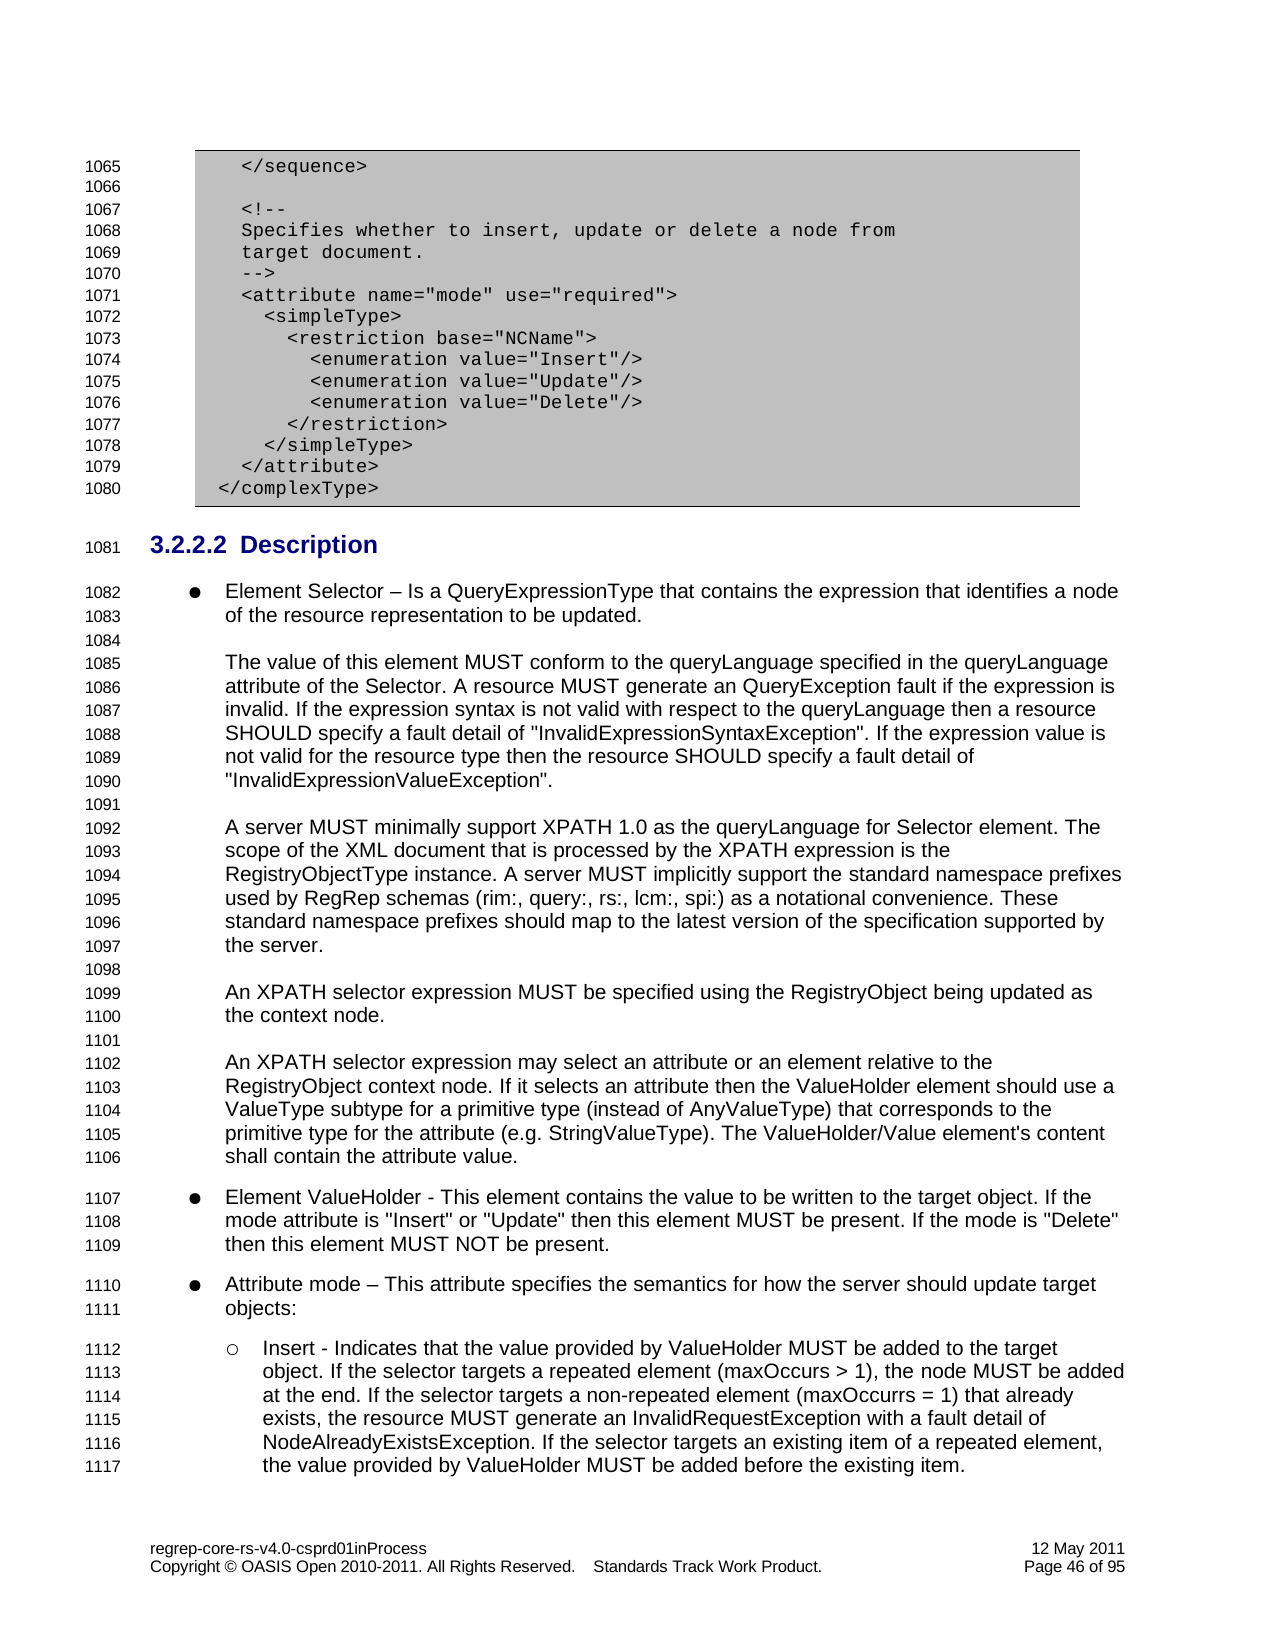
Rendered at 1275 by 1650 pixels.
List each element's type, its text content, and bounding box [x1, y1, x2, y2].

text </restriction> [195, 407, 1080, 429]
list Element Selector – Is a QueryExpressionType that contains the expression that identifies a node of the resource representation to be updated. The value of this element MUST conform to the queryLanguage specified in the queryLanguage attribute of the Selector. A resource MUST generate an QueryException fault if the expression is invalid. If the expression syntax is not valid with respect to the queryLanguage then a resource SHOULD specify a fault detail of "InvalidExpressionSyntaxException". If the expression value is not valid for the resource type then the resource SHOULD specify a fault detail of "InvalidExpressionValueException". A server MUST minimally support XPATH 1.0 as the queryLanguage for Selector element. The scope of the XML document that is processed by the XPATH expression is the RegistryObjectType instance. A server MUST implicitly support the standard namespace prefixes used by RegRep schemas (rim:, query:, rs:, lcm:, spi:) as a notational convenience. These standard namespace prefixes should map to the latest version of the specification supported by the server. An XPATH selector expression MUST be specified using the RegistryObject being updated as the context node. An XPATH selector expression may select an attribute or an element relative to the RegistryObject context node. If it selects an attribute then the ValueHolder element should use a ValueType subtype for a primitive type (instead of AnyValueType) that corresponds to the primitive type for the attribute (e.g. StringValueType). The ValueHolder/Value element's content shall contain the attribute value. [187, 580, 1125, 1168]
text Specifies whether to insert, update or delete a node from [195, 214, 1080, 236]
subtitle Description [150, 531, 1125, 559]
text <restriction base="NCName"> [195, 322, 1080, 343]
text --> [195, 257, 1080, 279]
text <enumeration value="Delete"/> [195, 386, 1080, 407]
text <attribute name="mode" use="required"> [195, 279, 1080, 300]
list Insert - Indicates that the value provided by ValueHolder MUST be added to the target object. If the selector targets a repeated element (maxOccurs > 1), the node MUST be added at the end. If the selector targets a non-repeated element (maxOccurrs = 1) that already exists, the resource MUST generate an InvalidRequestException with a fault detail of NodeAlreadyExistsException. If the selector targets an existing item of a repeated element, the value provided by ValueHolder MUST be added before the existing item. [225, 1336, 1125, 1477]
text <simpleType> [195, 300, 1080, 322]
list Attribute mode – This attribute specifies the semantics for how the server should update target objects: [187, 1272, 1125, 1319]
text </attribute> [195, 450, 1080, 472]
text <enumeration value="Update"/> [195, 364, 1080, 386]
list Element ValueHolder - This element contains the value to be written to the target object. If the mode attribute is "Insert" or "Update" then this element MUST be present. If the mode is "Delete" then this element MUST NOT be present. [187, 1185, 1125, 1256]
text <!-- [195, 193, 1080, 214]
text target document. [195, 236, 1080, 257]
text <enumeration value="Insert"/> [195, 343, 1080, 364]
text </simpleType> [195, 429, 1080, 450]
text </complexType> [195, 472, 1080, 506]
text </sequence> [195, 151, 1080, 171]
